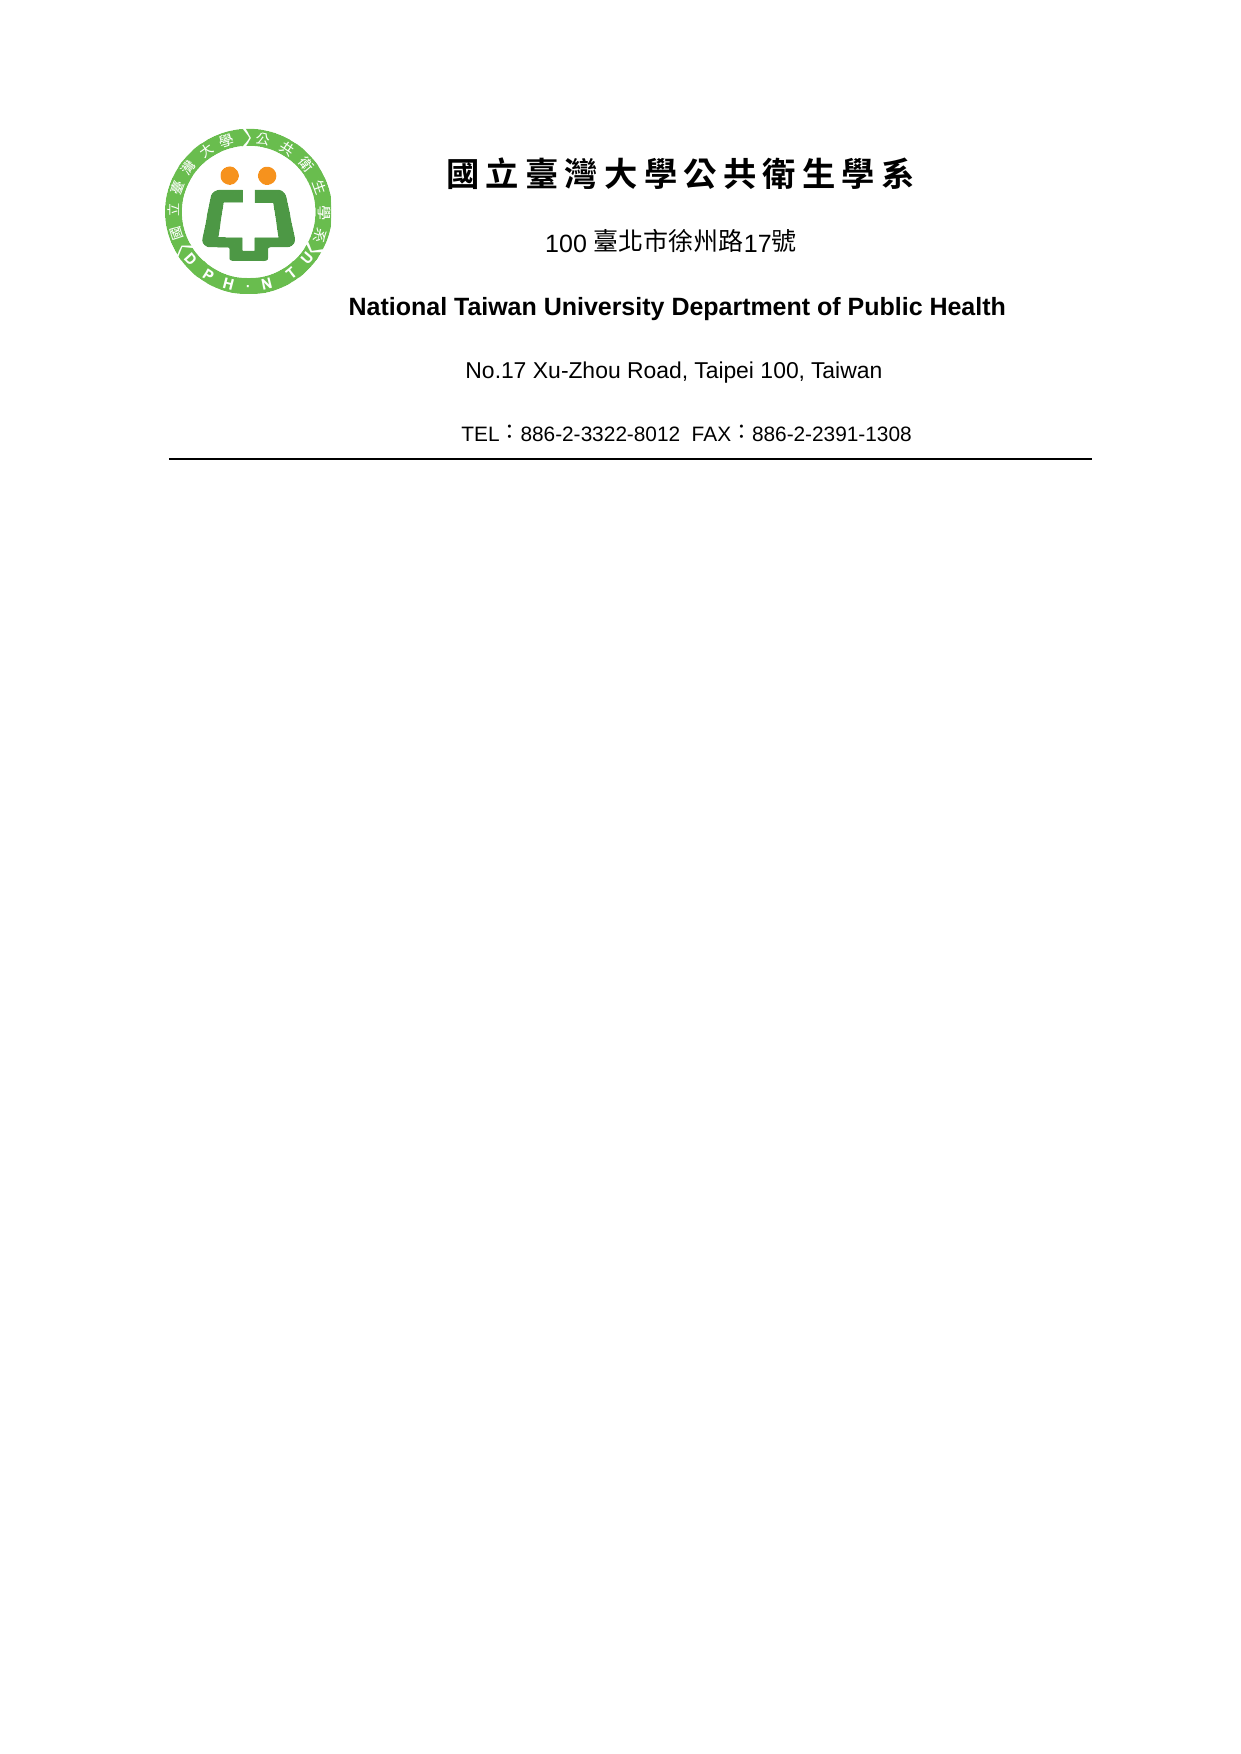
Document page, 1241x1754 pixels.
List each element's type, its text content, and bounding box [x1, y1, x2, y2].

text 國立臺灣大學公共衛生學系 [150, 120, 1053, 323]
text No.17 Xu-Zhou Road, Taipei 100, Taiwan [281, 321, 1053, 383]
table_header TEL：886-2-3322-8012 FAX：886-2-2391-1308 [169, 383, 1092, 458]
text 100 臺北市徐州路17號 [347, 196, 1053, 258]
subtitle National Taiwan University Department of Public Health [347, 258, 1053, 321]
